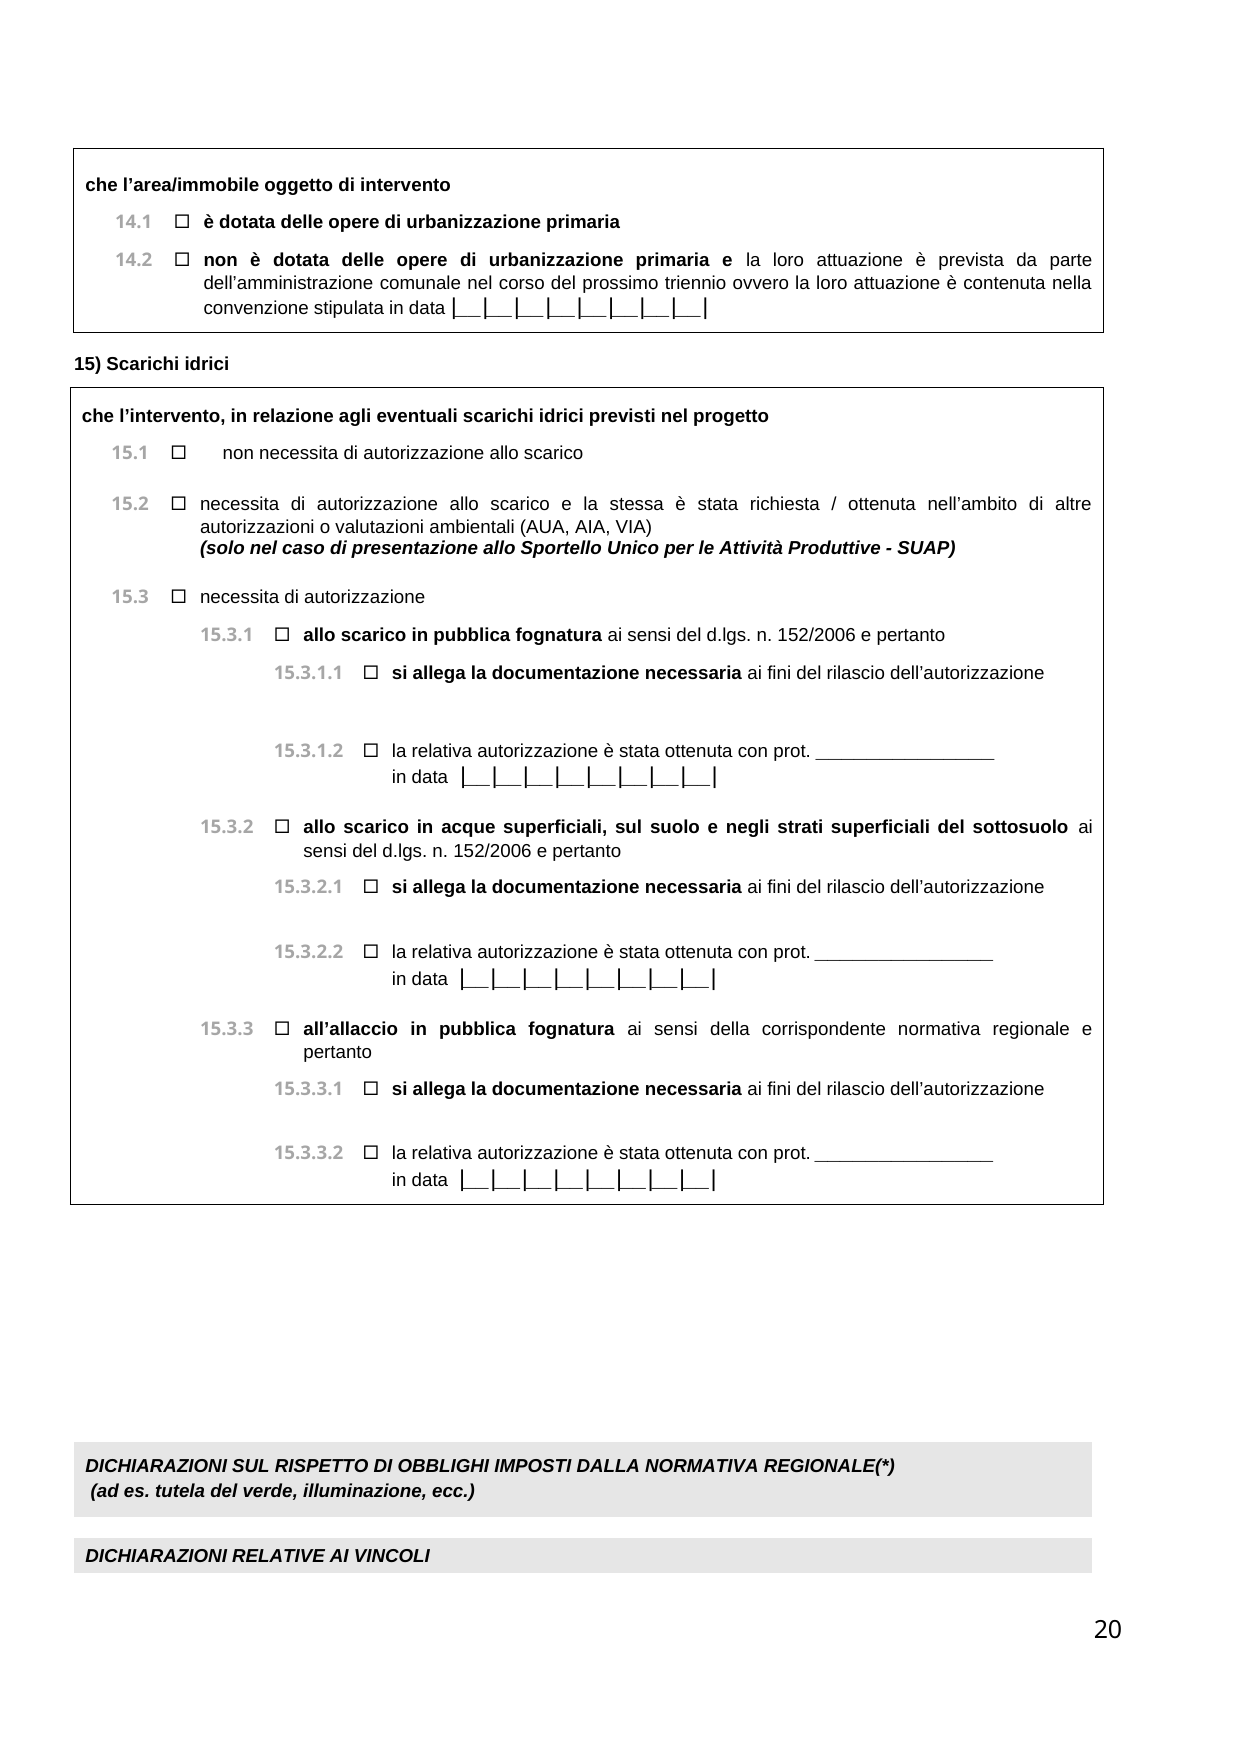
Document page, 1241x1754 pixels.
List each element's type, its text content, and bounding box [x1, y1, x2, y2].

table_header che l’area/immobile oggetto di intervento  è dotata delle opere di urbanizzazione primaria  non è dotata delle opere di urbanizzazione primaria e la loro attuazione è prevista da parte dell’amministrazione comunale nel corso del prossimo triennio ovvero la loro attuazione è contenuta nella convenzione stipulata in data |__|__|__|__|__|__|__|__| [74, 149, 1103, 332]
table_header DICHIARAZIONI RELATIVE AI VINCOLI [74, 1538, 1092, 1573]
table_header che l’intervento, in relazione agli eventuali scarichi idrici previsti nel progetto  non necessita di autorizzazione allo scarico  necessita di autorizzazione allo scarico e la stessa è stata richiesta / ottenuta nell’ambito di altre autorizzazioni o valutazioni ambientali (AUA, AIA, VIA) (solo nel caso di presentazione allo Sportello Unico per le Attività Produttive - SUAP)  necessita di autorizzazione  allo scarico in pubblica fognatura ai sensi del d.lgs. n. 152/2006 e pertanto  si allega la documentazione necessaria ai fini del rilascio dell’autorizzazione  la relativa autorizzazione è stata ottenuta con prot. ______________ in data |__|__|__|__|__|__|__|__|  allo scarico in acque superficiali, sul suolo e negli strati superficiali del sottosuolo ai sensi del d.lgs. n. 152/2006 e pertanto  si allega la documentazione necessaria ai fini del rilascio dell’autorizzazione  la relativa autorizzazione è stata ottenuta con prot. ______________ in data |__|__|__|__|__|__|__|__|  all’allaccio in pubblica fognatura ai sensi della corrispondente normativa regionale e pertanto  si allega la documentazione necessaria ai fini del rilascio dell’autorizzazione  la relativa autorizzazione è stata ottenuta con prot. ______________ in data |__|__|__|__|__|__|__|__| [71, 388, 1103, 1204]
table_header DICHIARAZIONI SUL RISPETTO DI OBBLIGHI IMPOSTI DALLA NORMATIVA REGIONALE(*) (ad es. tutela del verde, illuminazione, ecc.) [74, 1442, 1092, 1517]
text 15) Scarichi idrici [74, 353, 1122, 375]
